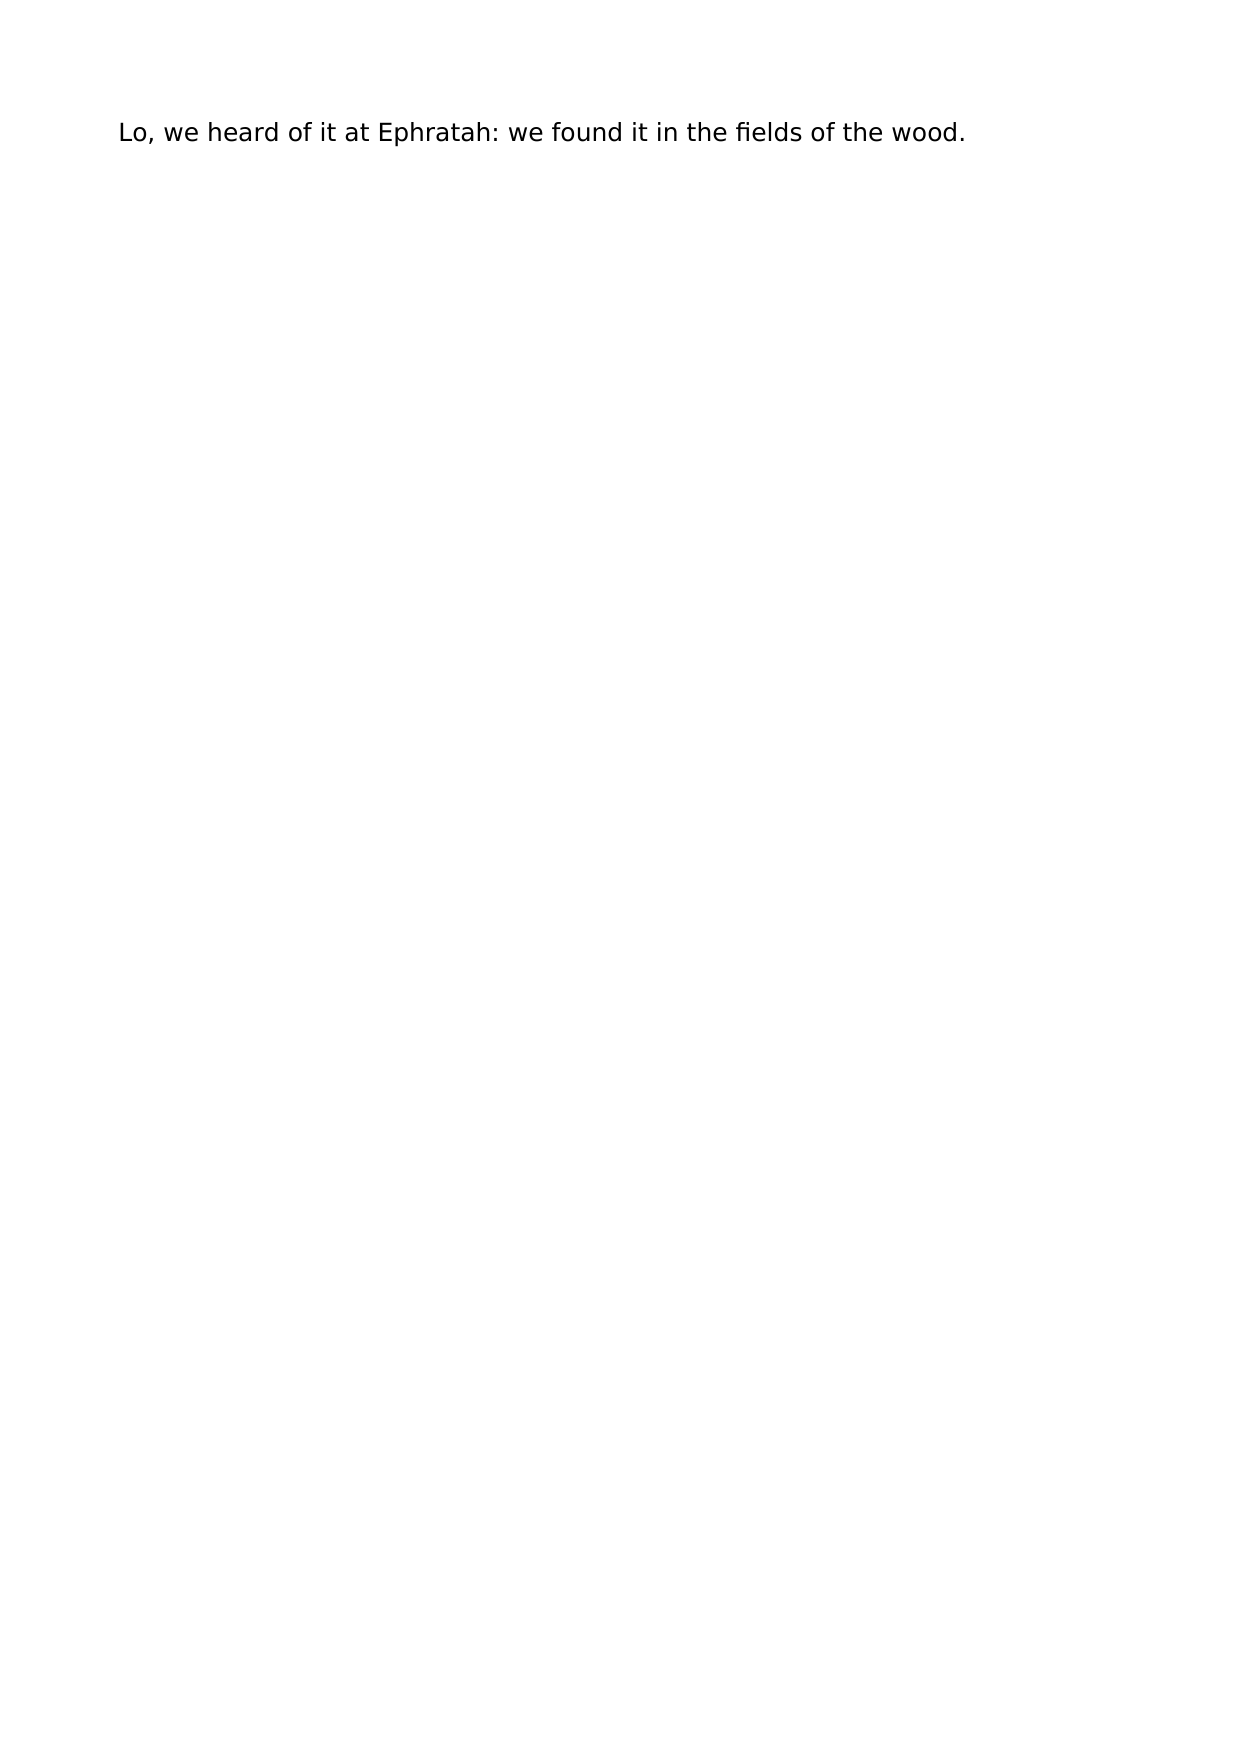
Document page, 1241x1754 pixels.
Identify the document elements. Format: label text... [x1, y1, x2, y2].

text Lo, we heard of it at Ephratah: we found it in the fields of the wood. [118, 118, 1122, 147]
